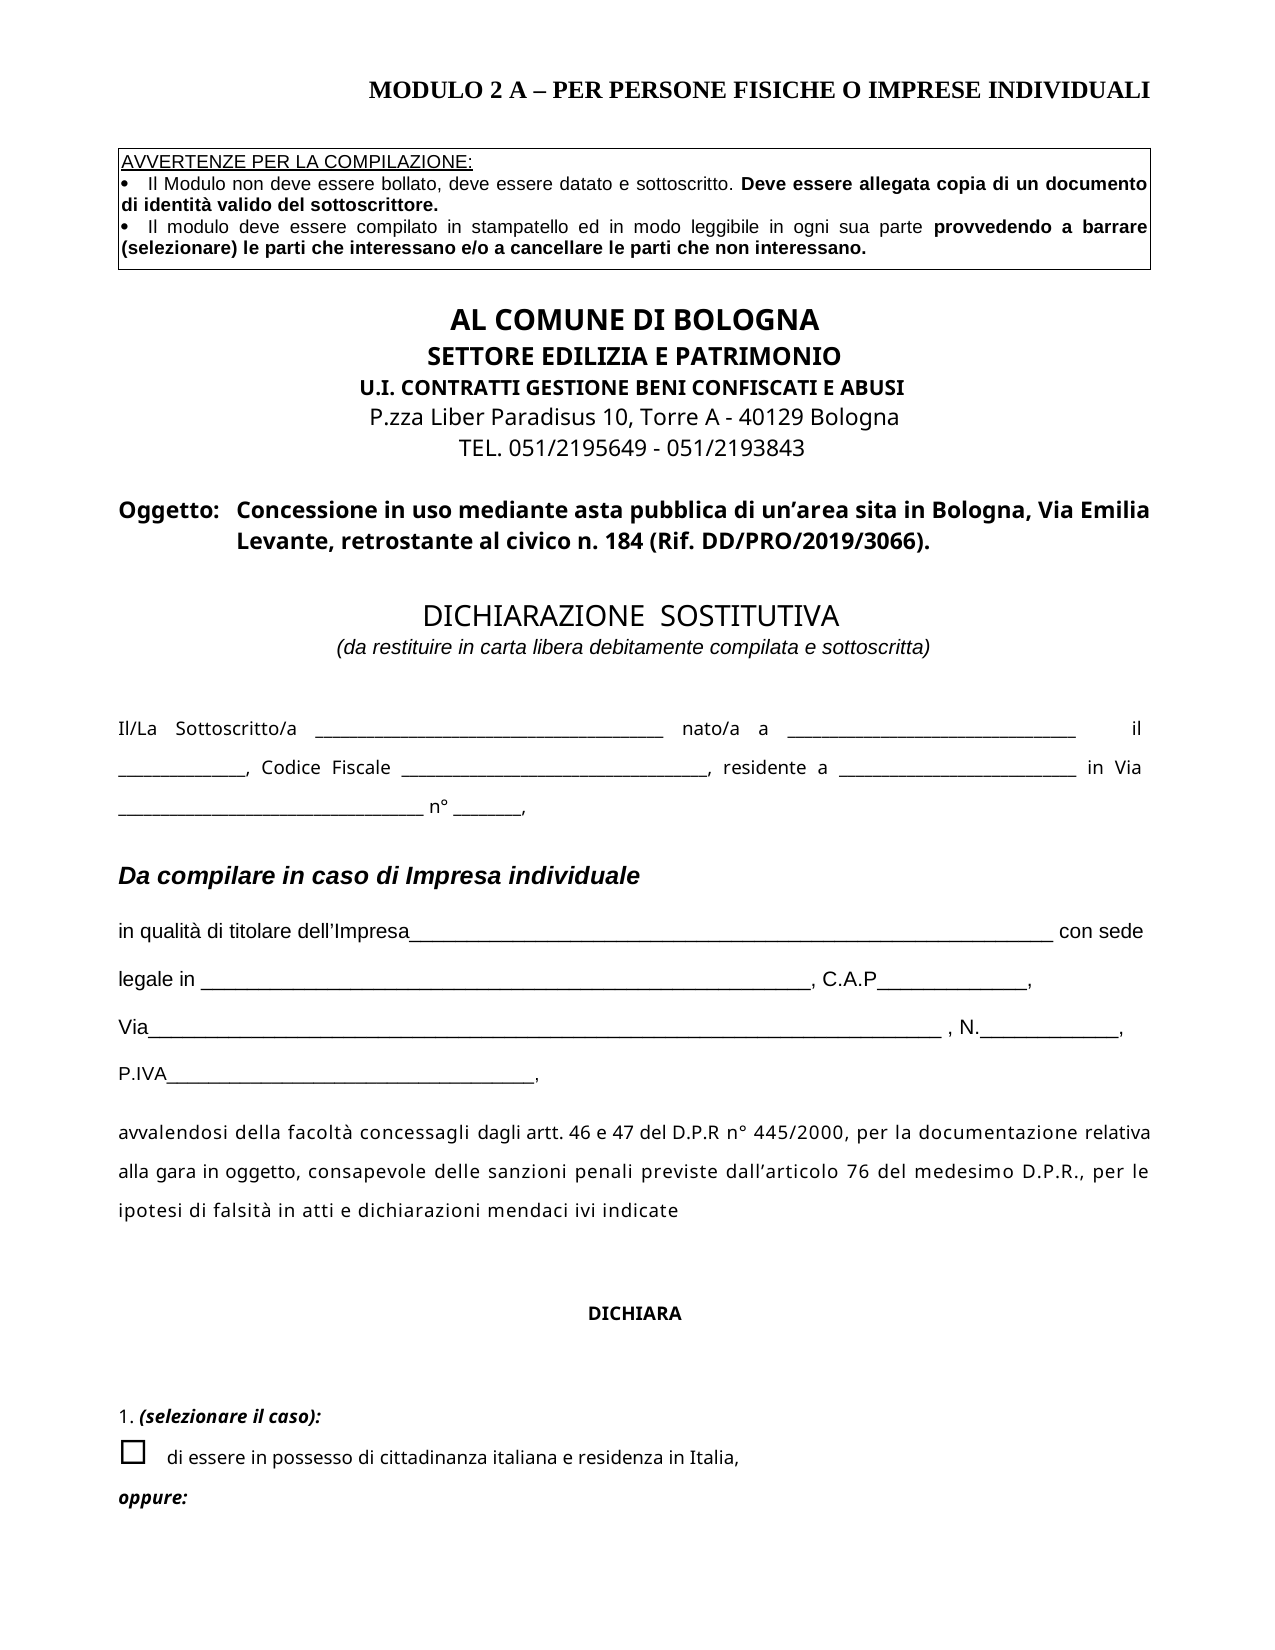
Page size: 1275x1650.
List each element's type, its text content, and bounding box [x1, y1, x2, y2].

text TEL. 051/2195649 - 051/2193843 [118, 432, 1151, 463]
text in qualità di titolare dell’Impresa________________________________________________________ con sede legale in _____________________________________________________, C.A.P_____________, Via_____________________________________________________________________ , N.____________, [118, 919, 1151, 1039]
text avvalendosi della facoltà concessagli dagli artt. 46 e 47 del D.P.R n° 445/2000, per la documentazione relativa alla gara in oggetto, consapevole delle sanzioni penali previste dall’articolo 76 del medesimo D.P.R., per le ipotesi di falsità in atti e dichiarazioni mendaci ivi indicate [118, 1119, 1151, 1223]
title AL COMUNE DI BOLOGNA [118, 299, 1151, 339]
title SETTORE EDILIZIA E PATRIMONIO [118, 339, 1151, 373]
text Il/La Sottoscritto/a _________________________________________ nato/a a __________________________________ il _______________, Codice Fiscale ____________________________________, residente a ____________________________ in Via ____________________________________ n° ________, [118, 714, 1143, 819]
text P.zza Liber Paradisus 10, Torre A - 40129 Bologna [118, 401, 1151, 432]
text (da restituire in carta libera debitamente compilata e sottoscritta) [118, 635, 1151, 659]
text P.IVA___________________________________, [118, 1063, 1151, 1085]
list Il Modulo non deve essere bollato, deve essere datato e sottoscritto. Deve essere allegata copia di un documento di identità valido del sottoscrittore. [119, 169, 1150, 212]
text  di essere in possesso di cittadinanza italiana e residenza in Italia, [118, 1442, 1151, 1472]
text DICHIARA [118, 1300, 1151, 1326]
text AVVERTENZE PER LA COMPILAZIONE: [119, 149, 1150, 169]
text Da compilare in caso di Impresa individuale [118, 861, 1151, 890]
title U.I. CONTRATTI GESTIONE BENI CONFISCATI E ABUSI [118, 373, 1151, 401]
text 1. (selezionare il caso): [118, 1403, 1151, 1429]
text DICHIARAZIONE SOSTITUTIVA [118, 596, 1151, 635]
text Oggetto: Concessione in uso mediante asta pubblica di un’area sita in Bologna, Via Emilia Levante, retrostante al civico n. 184 (Rif. DD/PRO/2019/3066). [118, 494, 1151, 556]
text oppure: [118, 1484, 1151, 1510]
list Il modulo deve essere compilato in stampatello ed in modo leggibile in ogni sua parte provvedendo a barrare (selezionare) le parti che interessano e/o a cancellare le parti che non interessano. [119, 212, 1150, 269]
